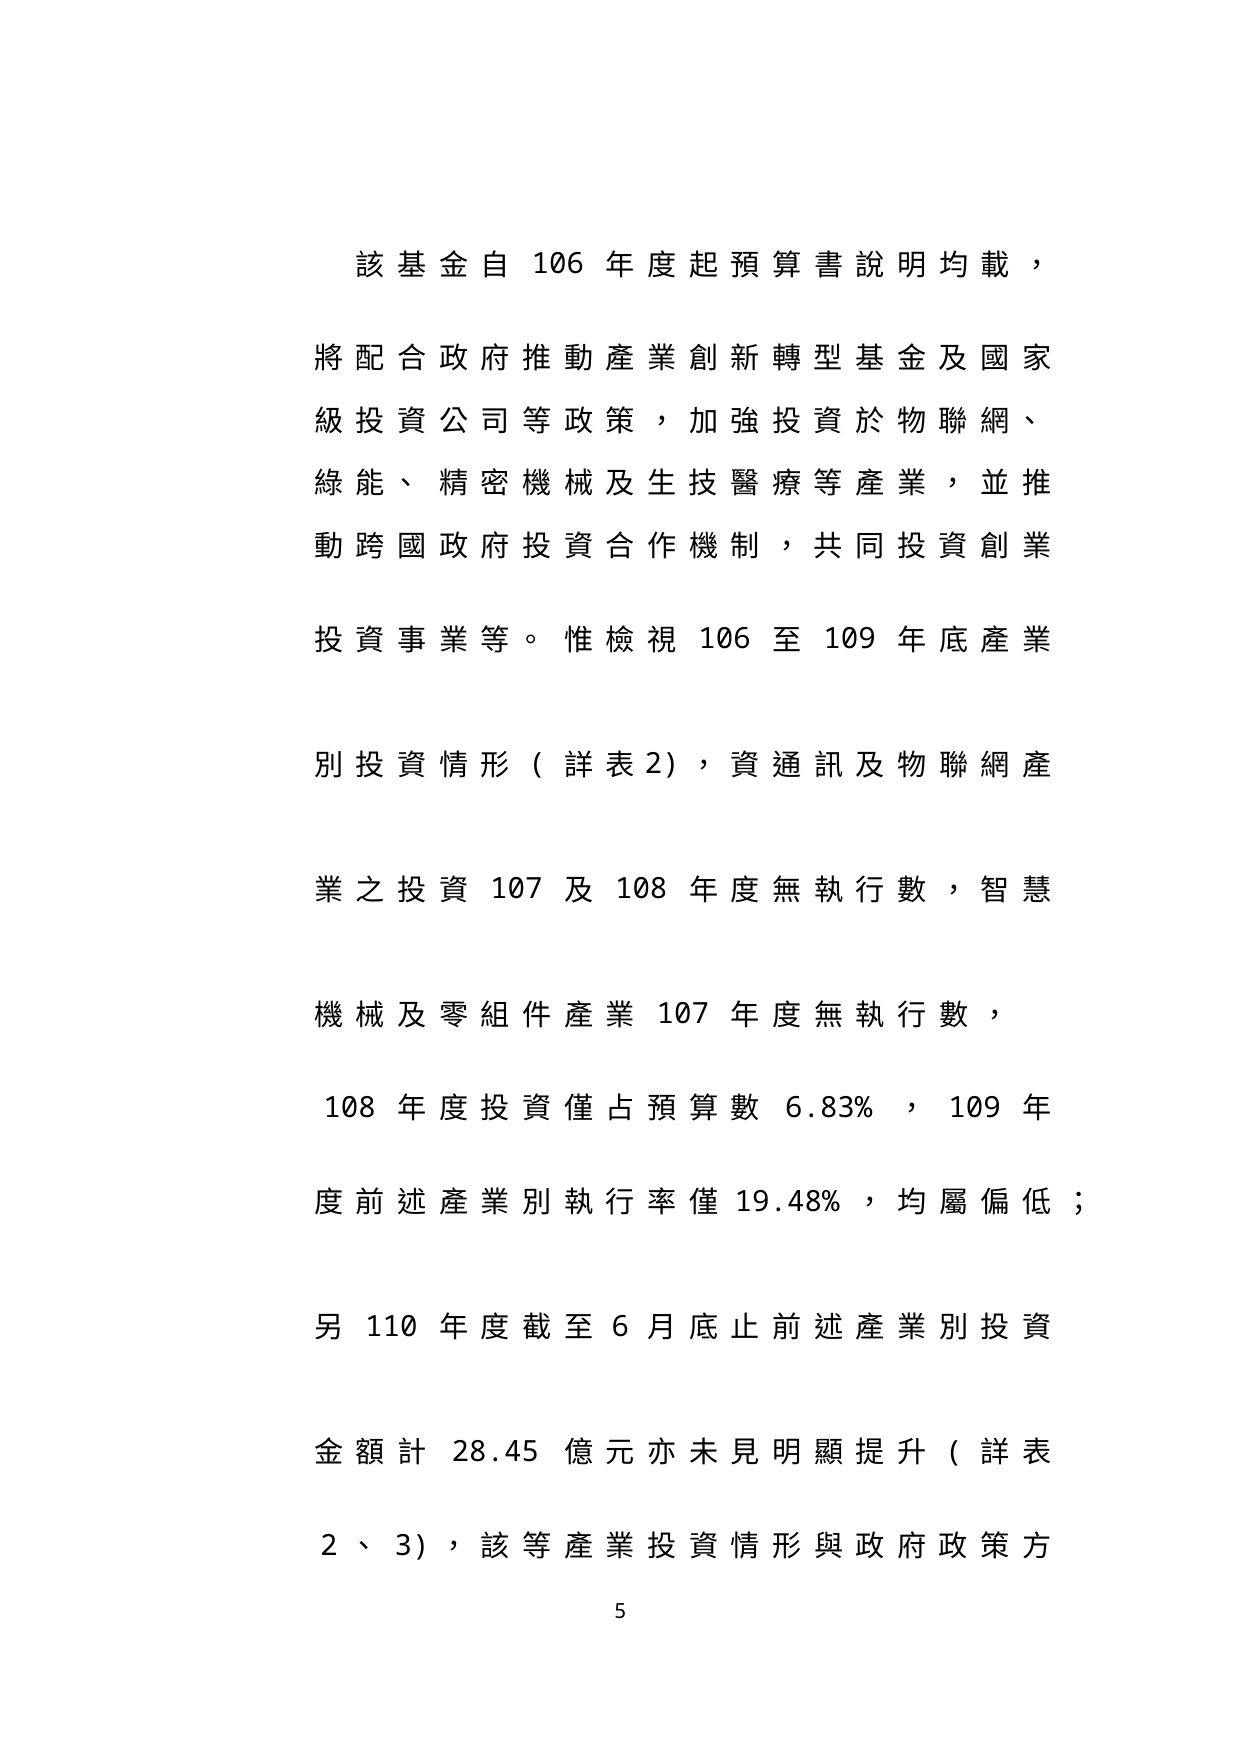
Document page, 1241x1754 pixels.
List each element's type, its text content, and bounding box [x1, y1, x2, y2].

text 該基金自106年度起預算書說明均載，將配合政府推動產業創新轉型基金及國家級投資公司等政策，加強投資於物聯網、綠能、精密機械及生技醫療等產業，並推動跨國政府投資合作機制，共同投資創業投資事業等。惟檢視106至109年底產業別投資情形(詳表2)，資通訊及物聯網產業之投資107及108年度無執行數，智慧機械及零組件產業107年度無執行數，108年度投資僅占預算數6.83%，109年度前述產業別執行率僅19.48%，均屬偏低；另110年度截至6月底止前述產業別投資金額計28.45億元亦未見明顯提升(詳表2、3)，該等產業投資情形與政府政策方向未能契合，有待檢討。 [271, 189, 1058, 1564]
